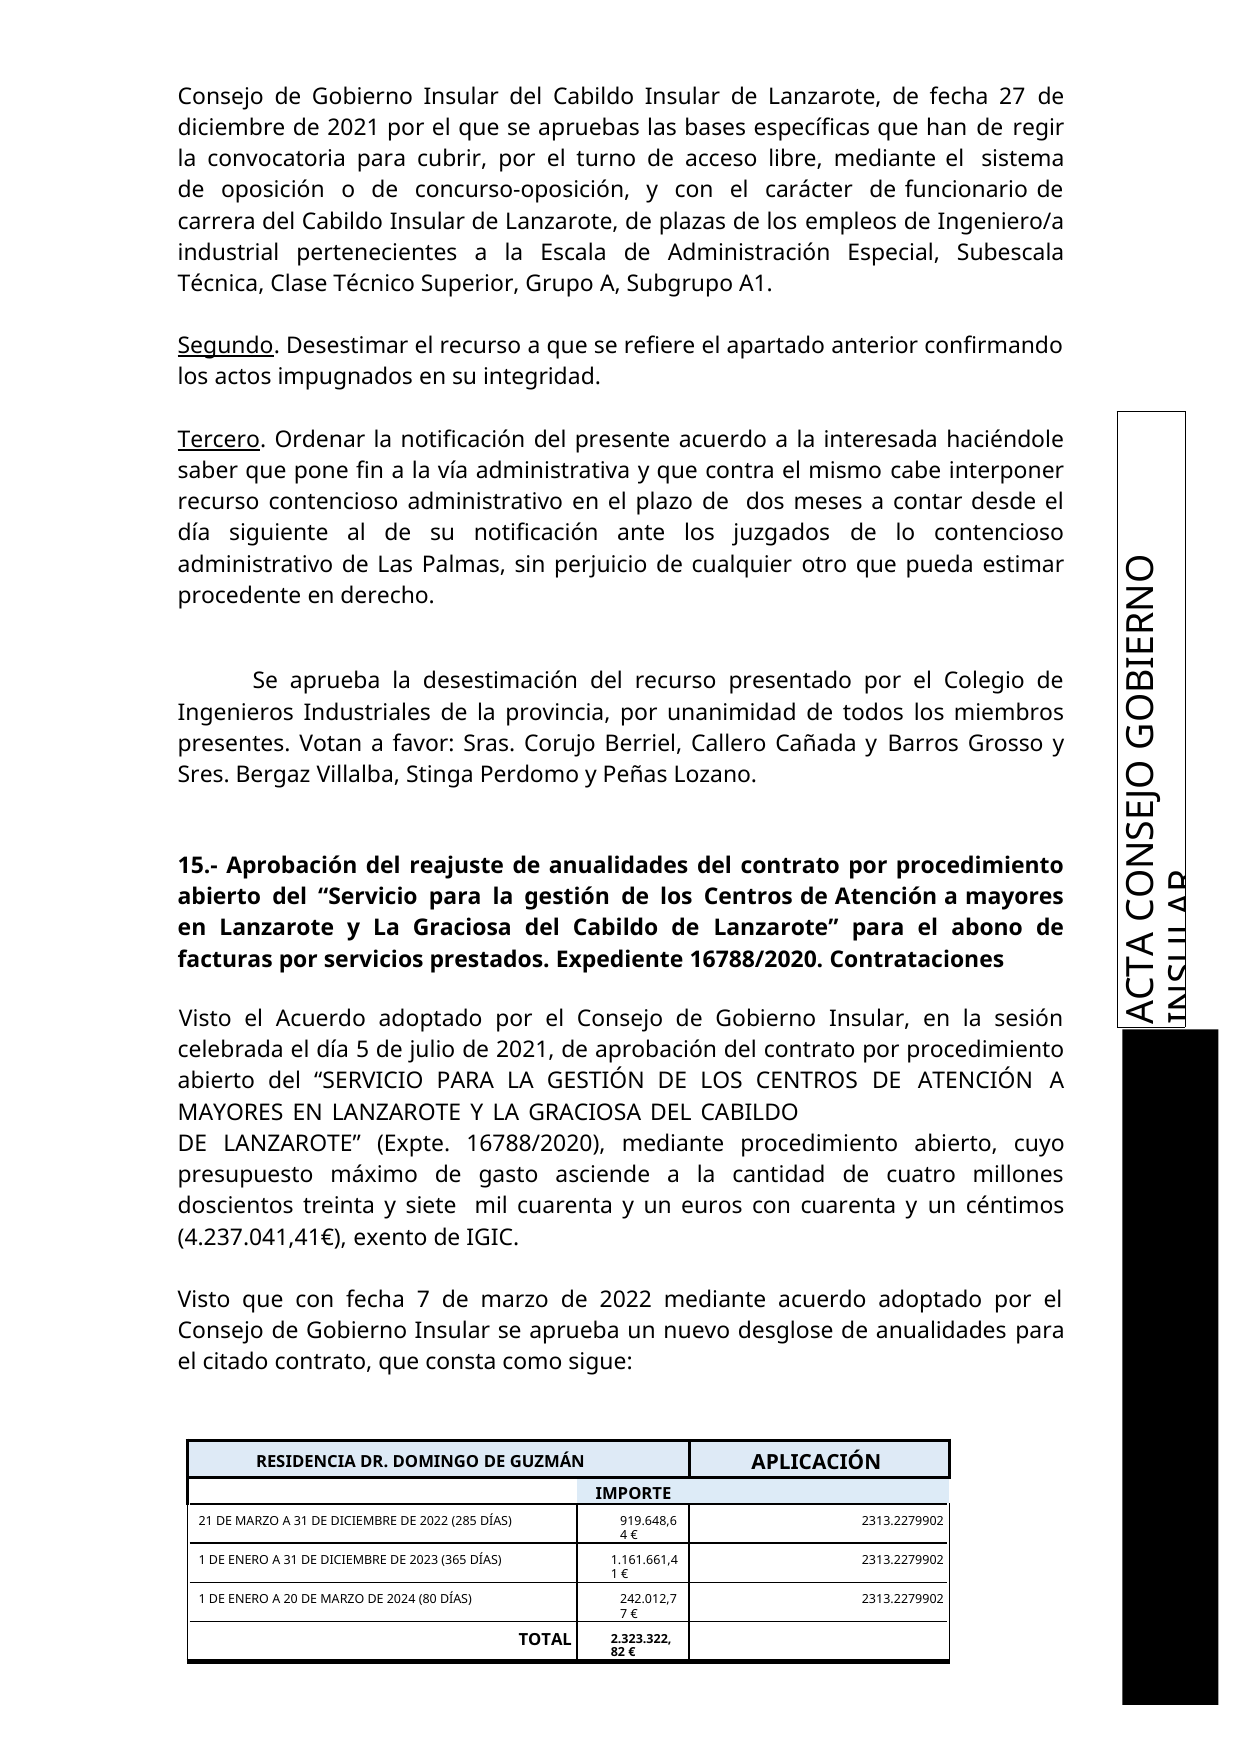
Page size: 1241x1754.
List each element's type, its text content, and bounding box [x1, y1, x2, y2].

table_cell 2313.2279902 [690, 1581, 949, 1621]
table_cell 2.323.322, 82 € [578, 1622, 688, 1659]
text Se aprueba la desestimación del recurso presentado por el Colegio de Ingenieros Industriales de la provincia, por unanimidad de todos los miembros presentes. Votan a favor: Sras. Corujo Berriel, Callero Cañada y Barros Grosso y Sres. Bergaz Villalba, Stinga Perdomo y Peñas Lozano. [177, 664, 1064, 789]
text Visto que con fecha 7 de marzo de 2022 mediante acuerdo adoptado por el Consejo de Gobierno Insular se aprueba un nuevo desglose de anualidades para el citado contrato, que consta como sigue: [177, 1282, 1064, 1376]
table_cell 919.648,6 4 € [578, 1505, 688, 1542]
table_cell 1 DE ENERO A 20 DE MARZO DE 2024 (80 DÍAS) [188, 1581, 576, 1621]
table_cell 1 DE ENERO A 31 DE DICIEMBRE DE 2023 (365 DÍAS) [188, 1542, 576, 1581]
table_cell 2313.2279902 [690, 1542, 949, 1581]
text Tercero. Ordenar la notificación del presente acuerdo a la interesada haciéndole saber que pone fin a la vía administrativa y que contra el mismo cabe interponer recurso contencioso administrativo en el plazo de dos meses a contar desde el día siguiente al de su notificación ante los juzgados de lo contencioso administrativo de Las Palmas, sin perjuicio de cualquier otro que pueda estimar procedente en derecho. [177, 423, 1064, 610]
subtitle 15.- Aprobación del reajuste de anualidades del contrato por procedimiento abierto del “Servicio para la gestión de los Centros de Atención a mayores en Lanzarote y La Graciosa del Cabildo de Lanzarote” para el abono de facturas por servicios prestados. Expediente 16788/2020. Contrataciones [177, 849, 1064, 974]
table_cell 2313.2279902 [690, 1503, 949, 1542]
table_header RESIDENCIA DR. DOMINGO DE GUZMÁN [189, 1442, 688, 1476]
table_cell 242.012,7 7 € [578, 1583, 688, 1621]
text Consejo de Gobierno Insular del Cabildo Insular de Lanzarote, de fecha 27 de diciembre de 2021 por el que se apruebas las bases específicas que han de regir la convocatoria para cubrir, por el turno de acceso libre, mediante el sistema de oposición o de concurso-oposición, y con el carácter de funcionario de carrera del Cabildo Insular de Lanzarote, de plazas de los empleos de Ingeniero/a industrial pertenecientes a la Escala de Administración Especial, Subescala Técnica, Clase Técnico Superior, Grupo A, Subgrupo A1. [177, 80, 1064, 298]
table_cell IMPORTE [577, 1479, 949, 1503]
text Segundo. Desestimar el recurso a que se refiere el apartado anterior confirmando los actos impugnados en su integridad. [177, 329, 1063, 392]
table_cell [189, 1479, 577, 1503]
text ACTA CONSEJO GOBIERNO INSULAR [1118, 414, 1183, 1027]
table_cell [690, 1621, 949, 1659]
table_cell 1.161.661,4 1 € [578, 1544, 688, 1581]
table_cell 21 DE MARZO A 31 DE DICIEMBRE DE 2022 (285 DÍAS) [188, 1504, 576, 1542]
text DE LANZAROTE” (Expte. 16788/2020), mediante procedimiento abierto, cuyo presupuesto máximo de gasto asciende a la cantidad de cuatro millones doscientos treinta y siete mil cuarenta y un euros con cuarenta y un céntimos (4.237.041,41€), exento de IGIC. [177, 1127, 1064, 1252]
table_header APLICACIÓN [691, 1442, 948, 1476]
table_cell TOTAL [188, 1621, 576, 1659]
text Visto el Acuerdo adoptado por el Consejo de Gobierno Insular, en la sesión celebrada el día 5 de julio de 2021, de aprobación del contrato por procedimiento abierto del “SERVICIO PARA LA GESTIÓN DE LOS CENTROS DE ATENCIÓN A MAYORES EN LANZAROTE Y LA GRACIOSA DEL CABILDO [177, 1002, 1064, 1127]
